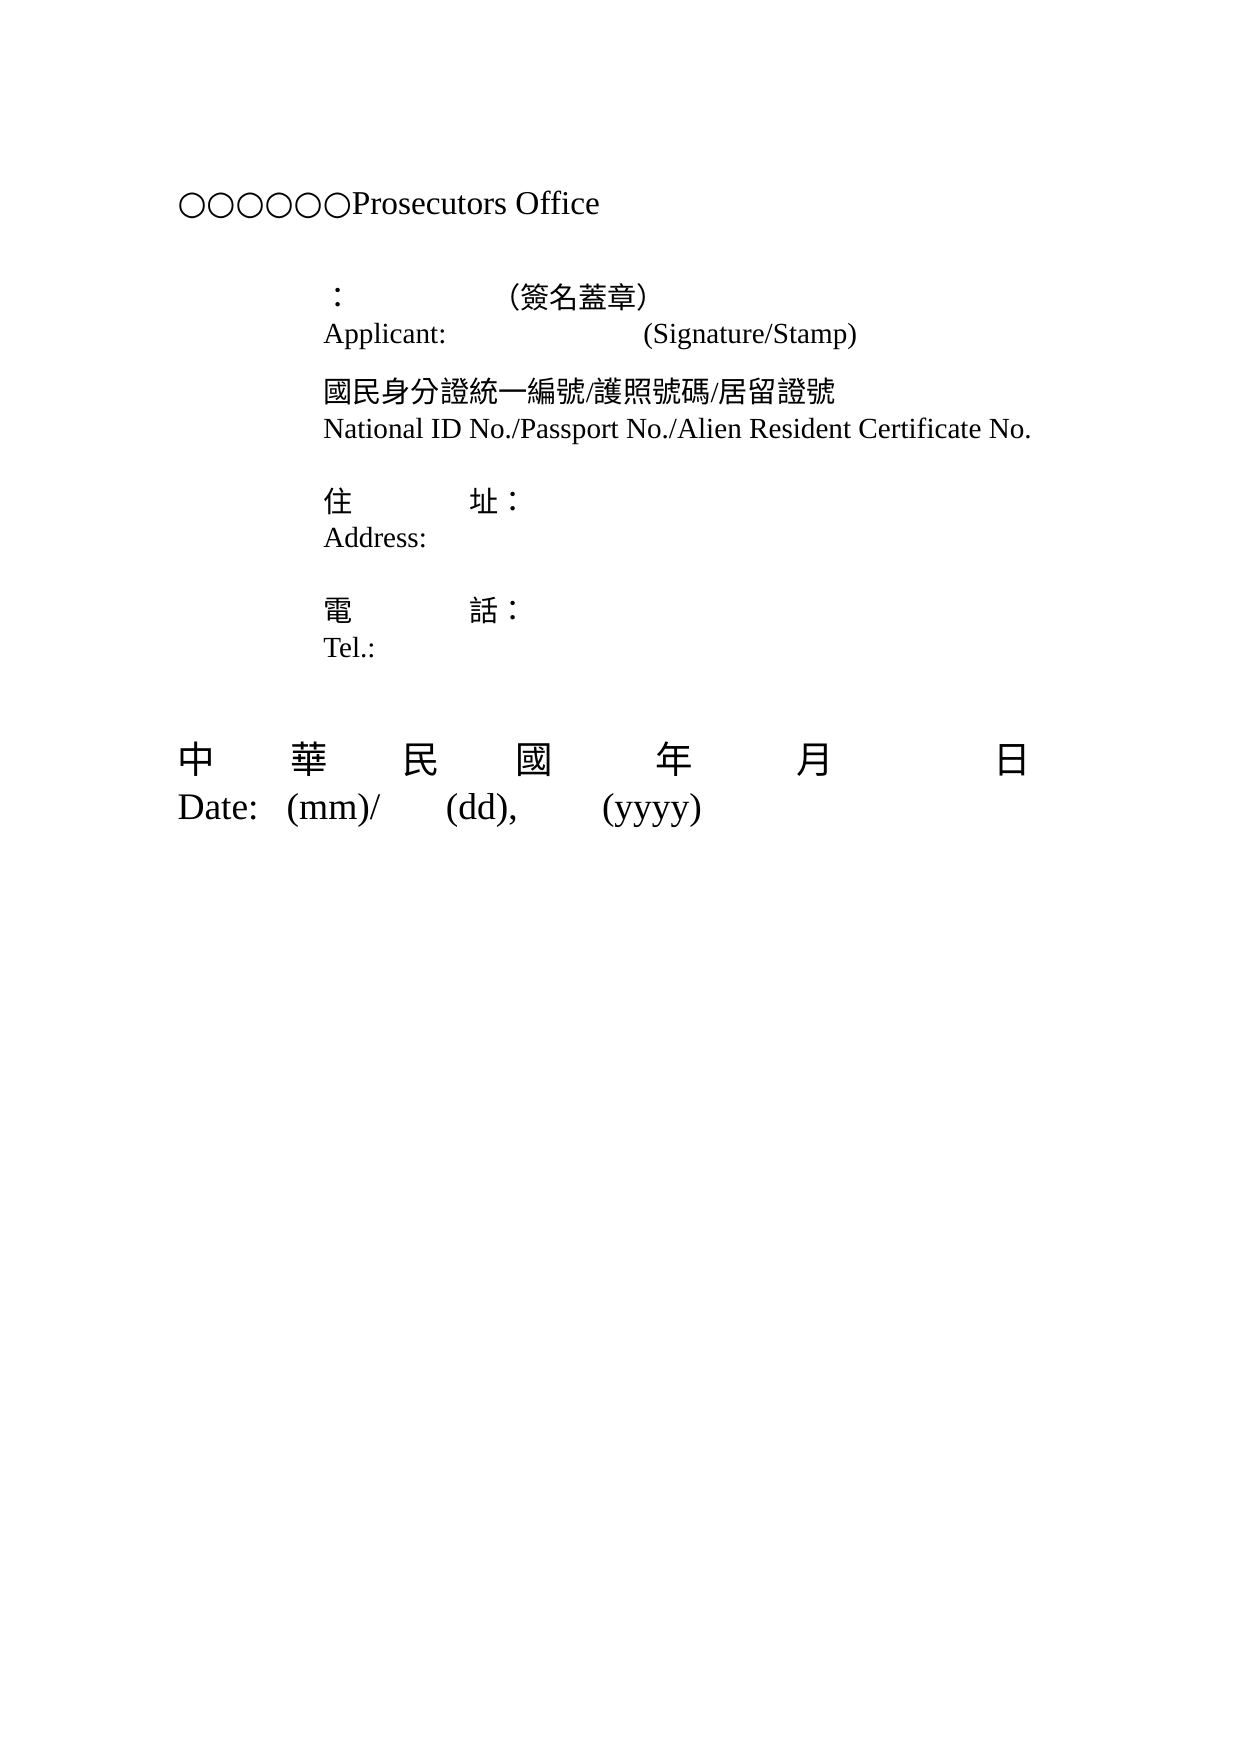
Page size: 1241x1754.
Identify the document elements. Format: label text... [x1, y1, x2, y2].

text ○○○○○○Prosecutors Office [177, 148, 1122, 231]
text Address: [177, 520, 1122, 554]
text Date: (mm)/ (dd), (yyyy) [177, 785, 1122, 828]
text Tel.: [177, 630, 1122, 663]
text 住 址： [177, 478, 1122, 520]
text ： （簽名蓋章） [177, 274, 1122, 316]
text Applicant: (Signature/Stamp) [177, 316, 1122, 350]
text 中 華 民 國 年 月 日 [177, 730, 1122, 785]
text 電 話： [177, 587, 1122, 630]
text 國民身分證統一編號/護照號碼/居留證號 [177, 369, 1122, 411]
text National ID No./Passport No./Alien Resident Certificate No. [177, 411, 1122, 444]
